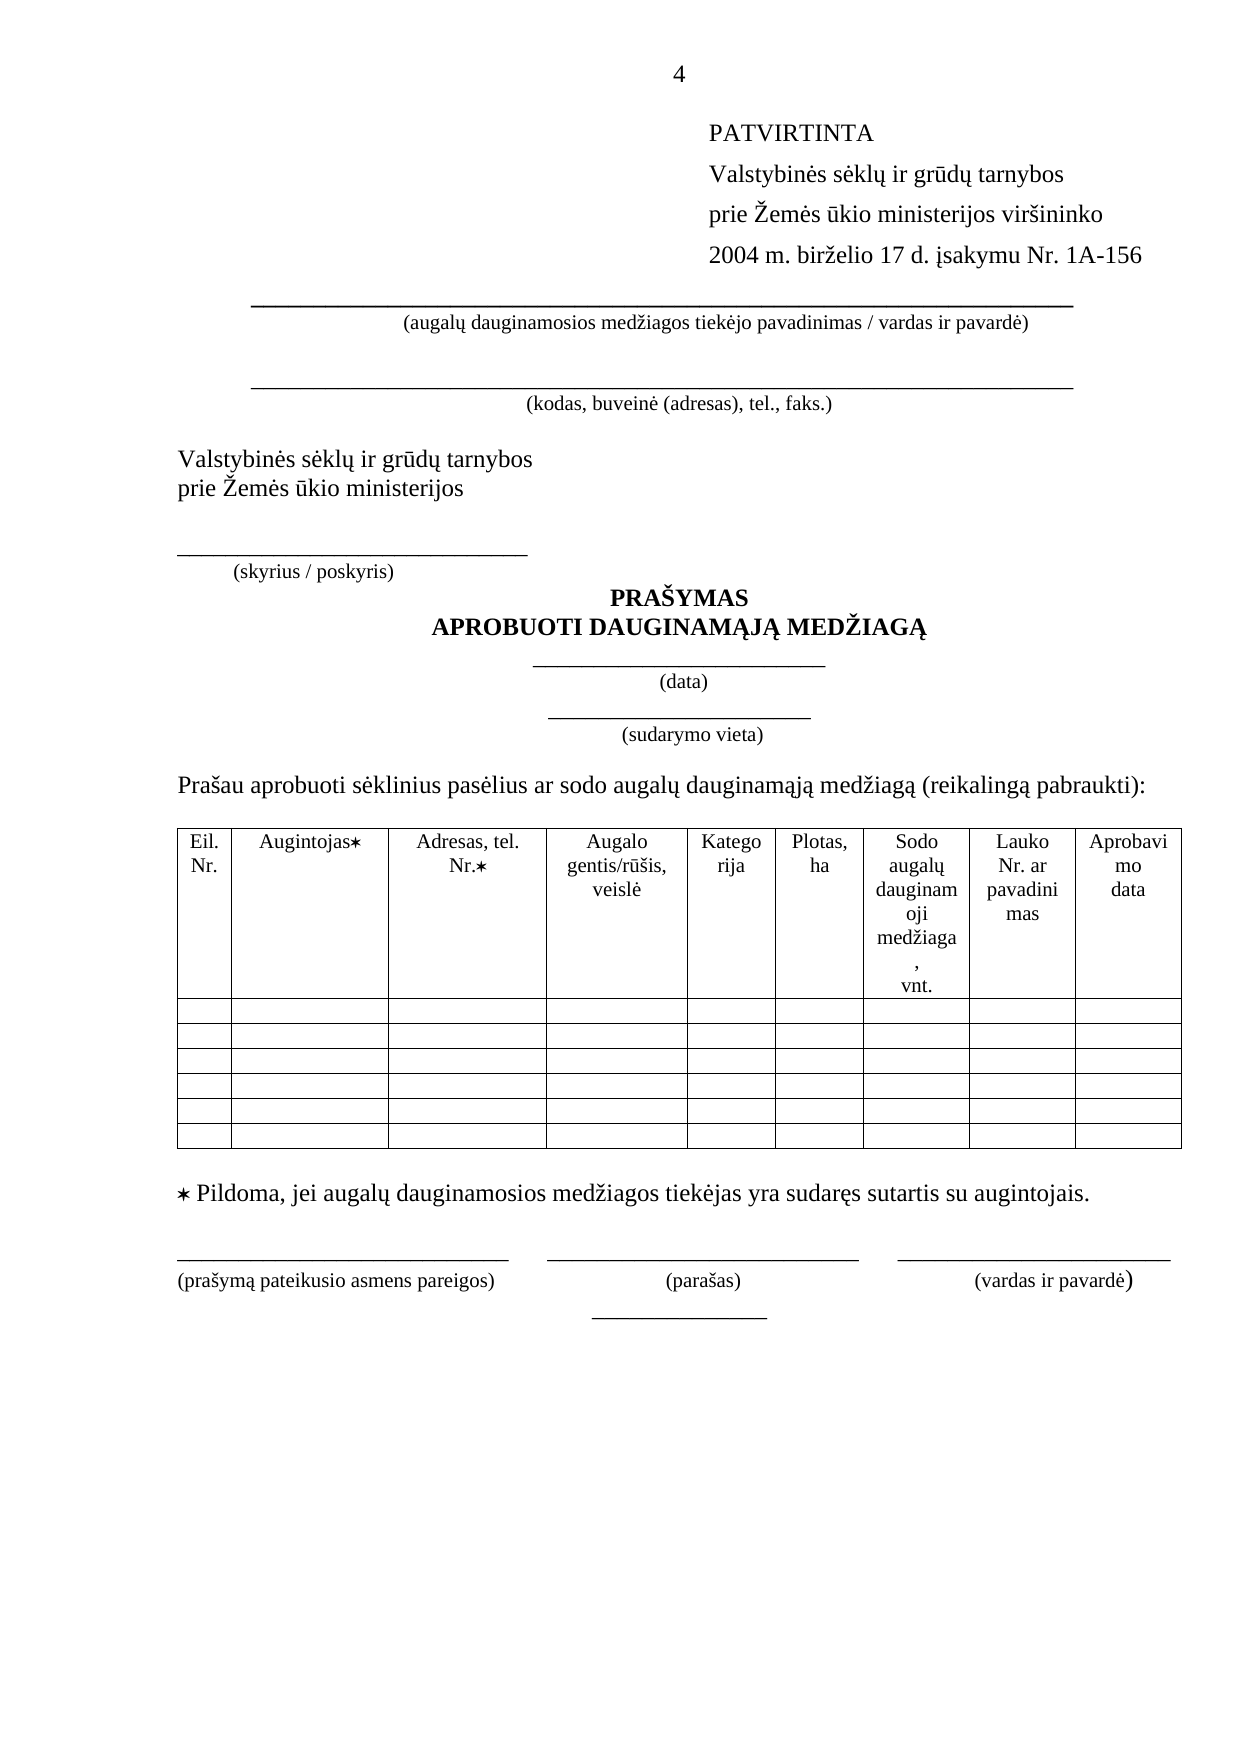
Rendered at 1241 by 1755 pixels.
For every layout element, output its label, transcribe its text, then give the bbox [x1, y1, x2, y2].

table_cell [970, 1049, 1075, 1073]
table_cell [232, 1049, 388, 1073]
table_cell [178, 1049, 231, 1073]
text _____________________ [177, 693, 1181, 722]
table_cell [178, 1024, 231, 1048]
table_cell [1076, 1124, 1181, 1148]
table_header Sodo augalų dauginamoji medžiaga, vnt. [864, 829, 969, 997]
text 2004 m. birželio 17 d. įsakymu Nr. 1A-156 [177, 240, 1181, 269]
table_cell [389, 1124, 546, 1148]
table_cell [547, 999, 687, 1022]
table_cell [864, 1099, 969, 1123]
table_header Eil. Nr. [178, 829, 231, 997]
table_cell [864, 1049, 969, 1073]
table_header Plotas, ha [776, 829, 863, 997]
table_cell [776, 1049, 863, 1073]
text (prašymą pateikusio asmens pareigos) (parašas) (vardas ir pavardė) [177, 1264, 1181, 1293]
table_cell [864, 1074, 969, 1098]
table_cell [688, 1024, 775, 1048]
table_cell [547, 1124, 687, 1148]
table_cell [232, 1099, 388, 1123]
table_cell [178, 999, 231, 1022]
text APROBUOTI DAUGINAMĄJĄ MEDŽIAGĄ [177, 612, 1181, 641]
table_header Augintojas [232, 829, 388, 997]
table_cell [776, 1099, 863, 1123]
text ______________ [177, 1293, 1181, 1322]
text PATVIRTINTA [177, 118, 1181, 147]
table_cell [688, 1074, 775, 1098]
table_header Aprobavimo data [1076, 829, 1181, 997]
table_cell [547, 1049, 687, 1073]
text (kodas, buveinė (adresas), tel., faks.) [177, 391, 1181, 415]
table_cell [547, 1074, 687, 1098]
text (augalų dauginamosios medžiagos tiekėjo pavadinimas / vardas ir pavardė) [177, 310, 1181, 334]
text Prašau aprobuoti sėklinius pasėlius ar sodo augalų dauginamąją medžiagą (reikalingą pabraukti): [177, 770, 1181, 799]
text  Pildoma, jei augalų dauginamosios medžiagos tiekėjas yra sudaręs sutartis su augintojais. [177, 1178, 1181, 1207]
table_cell [1076, 1049, 1181, 1073]
table_cell [178, 1074, 231, 1098]
table_cell [776, 1074, 863, 1098]
table_header Kategorija [688, 829, 775, 997]
table_cell [232, 999, 388, 1022]
text prie Žemės ūkio ministerijos [177, 473, 1181, 502]
table_cell [389, 1099, 546, 1123]
table_cell [232, 1024, 388, 1048]
table_cell [776, 1024, 863, 1048]
table_cell [1076, 999, 1181, 1022]
table_cell [389, 1024, 546, 1048]
table_header Augalo gentis/rūšis, veislė [547, 829, 687, 997]
table_cell [970, 1074, 1075, 1098]
table_cell [688, 1049, 775, 1073]
table_cell [688, 1099, 775, 1123]
text (skyrius / poskyris) [177, 559, 1181, 583]
text PRAŠYMAS [177, 583, 1181, 612]
table_cell [970, 1124, 1075, 1148]
table_cell [776, 999, 863, 1022]
table_cell [547, 1024, 687, 1048]
table_cell [178, 1099, 231, 1123]
table_cell [1076, 1099, 1181, 1123]
text Valstybinės sėklų ir grūdų tarnybos [177, 159, 1181, 188]
table_cell [389, 999, 546, 1022]
table_cell [688, 999, 775, 1022]
text Valstybinės sėklų ir grūdų tarnybos [177, 444, 1181, 473]
table_cell [864, 1124, 969, 1148]
table_cell [178, 1124, 231, 1148]
table_cell [232, 1074, 388, 1098]
text (sudarymo vieta) [177, 722, 1181, 746]
table_cell [970, 999, 1075, 1022]
table_cell [864, 1024, 969, 1048]
table_cell [688, 1124, 775, 1148]
table_cell [232, 1124, 388, 1148]
table_cell [389, 1074, 546, 1098]
table_cell [389, 1049, 546, 1073]
table_cell [864, 999, 969, 1022]
table_cell [1076, 1074, 1181, 1098]
table_cell [970, 1099, 1075, 1123]
table_cell [547, 1099, 687, 1123]
table_cell [776, 1124, 863, 1148]
text (data) [177, 669, 1181, 693]
table_cell [970, 1024, 1075, 1048]
text prie Žemės ūkio ministerijos viršininko [177, 199, 1181, 228]
table_cell [1076, 1024, 1181, 1048]
table_header Adresas, tel. Nr. [389, 829, 546, 997]
table_header Lauko Nr. ar pavadinimas [970, 829, 1075, 997]
